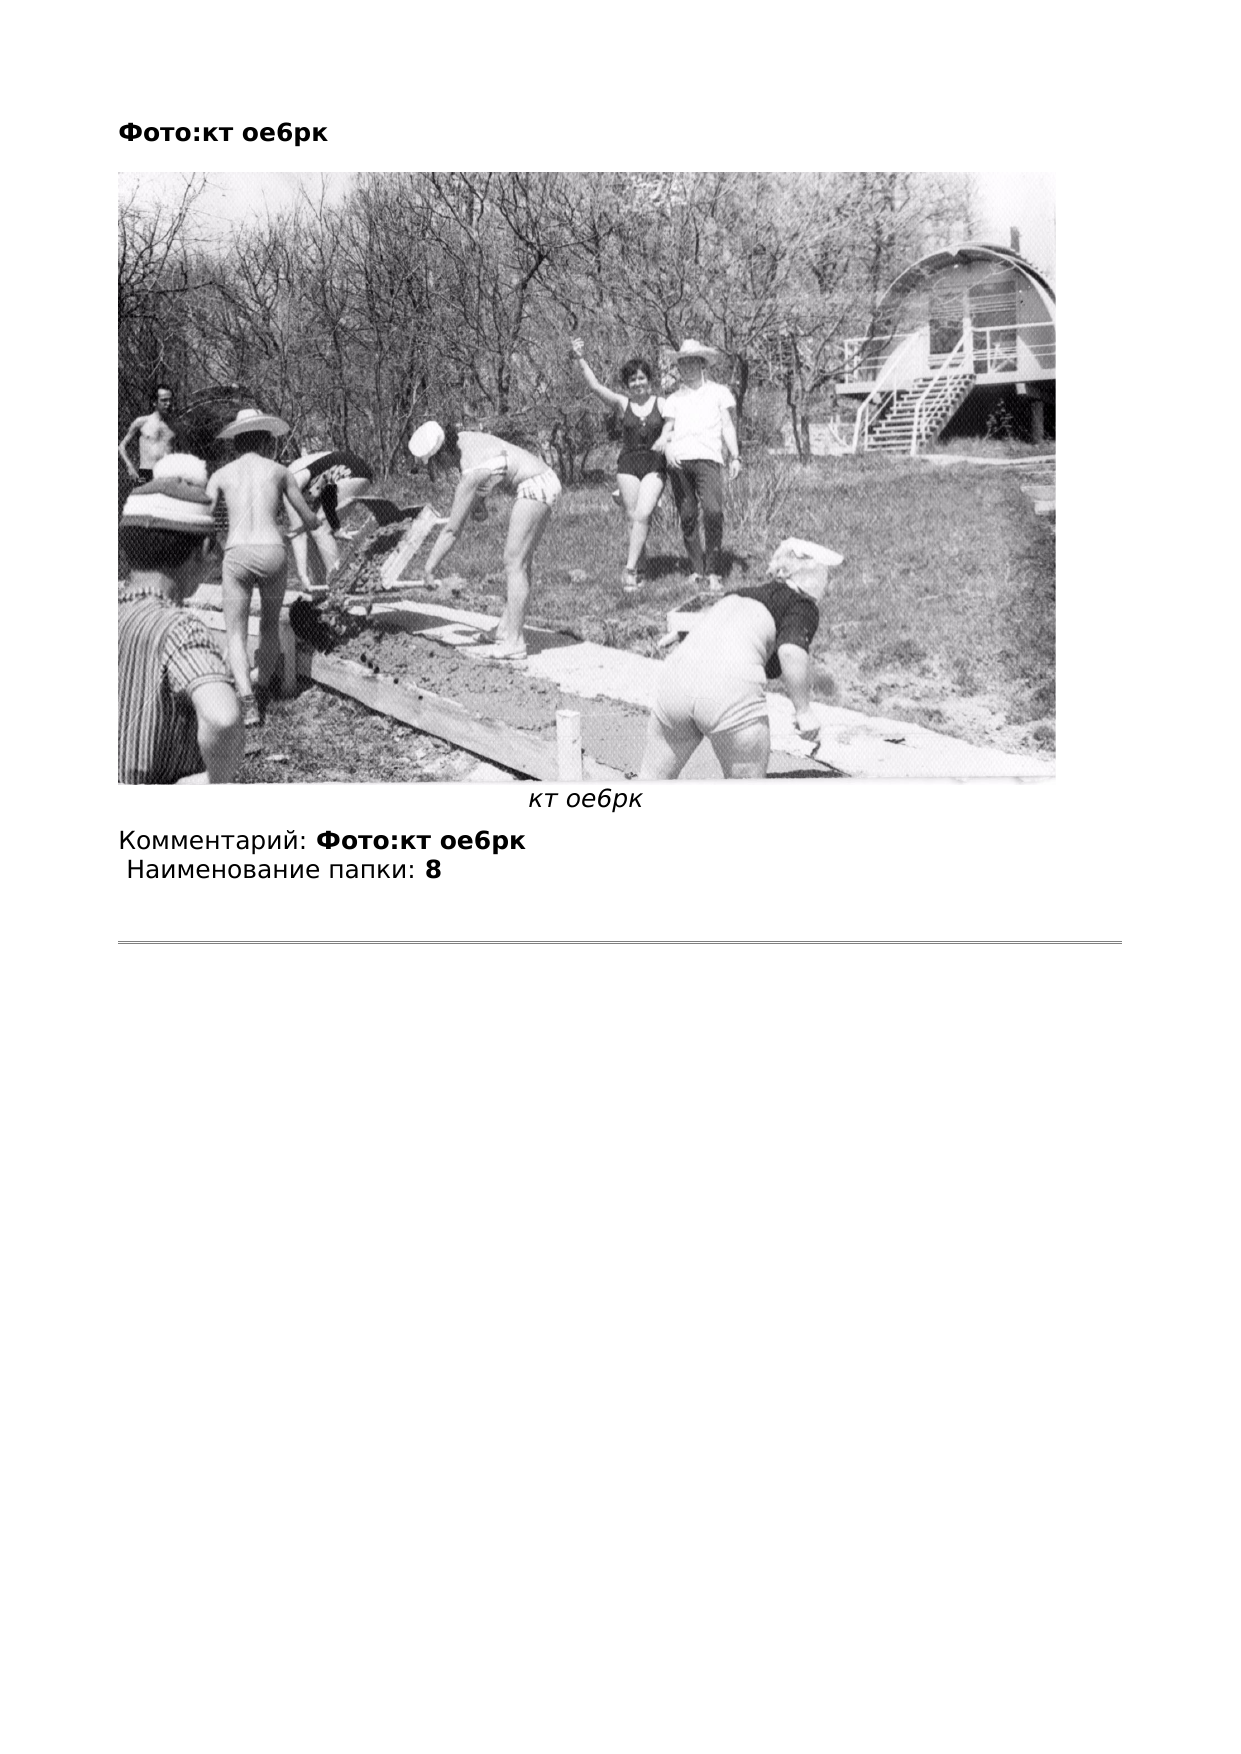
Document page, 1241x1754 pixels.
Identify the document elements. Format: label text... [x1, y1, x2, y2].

subtitle Фото:кт ое6рк [118, 118, 1122, 147]
picture [118, 172, 1056, 785]
text кт ое6рк [118, 785, 1056, 814]
text Комментарий: Фото:кт ое6рк Наименование папки: 8 [118, 826, 1122, 914]
